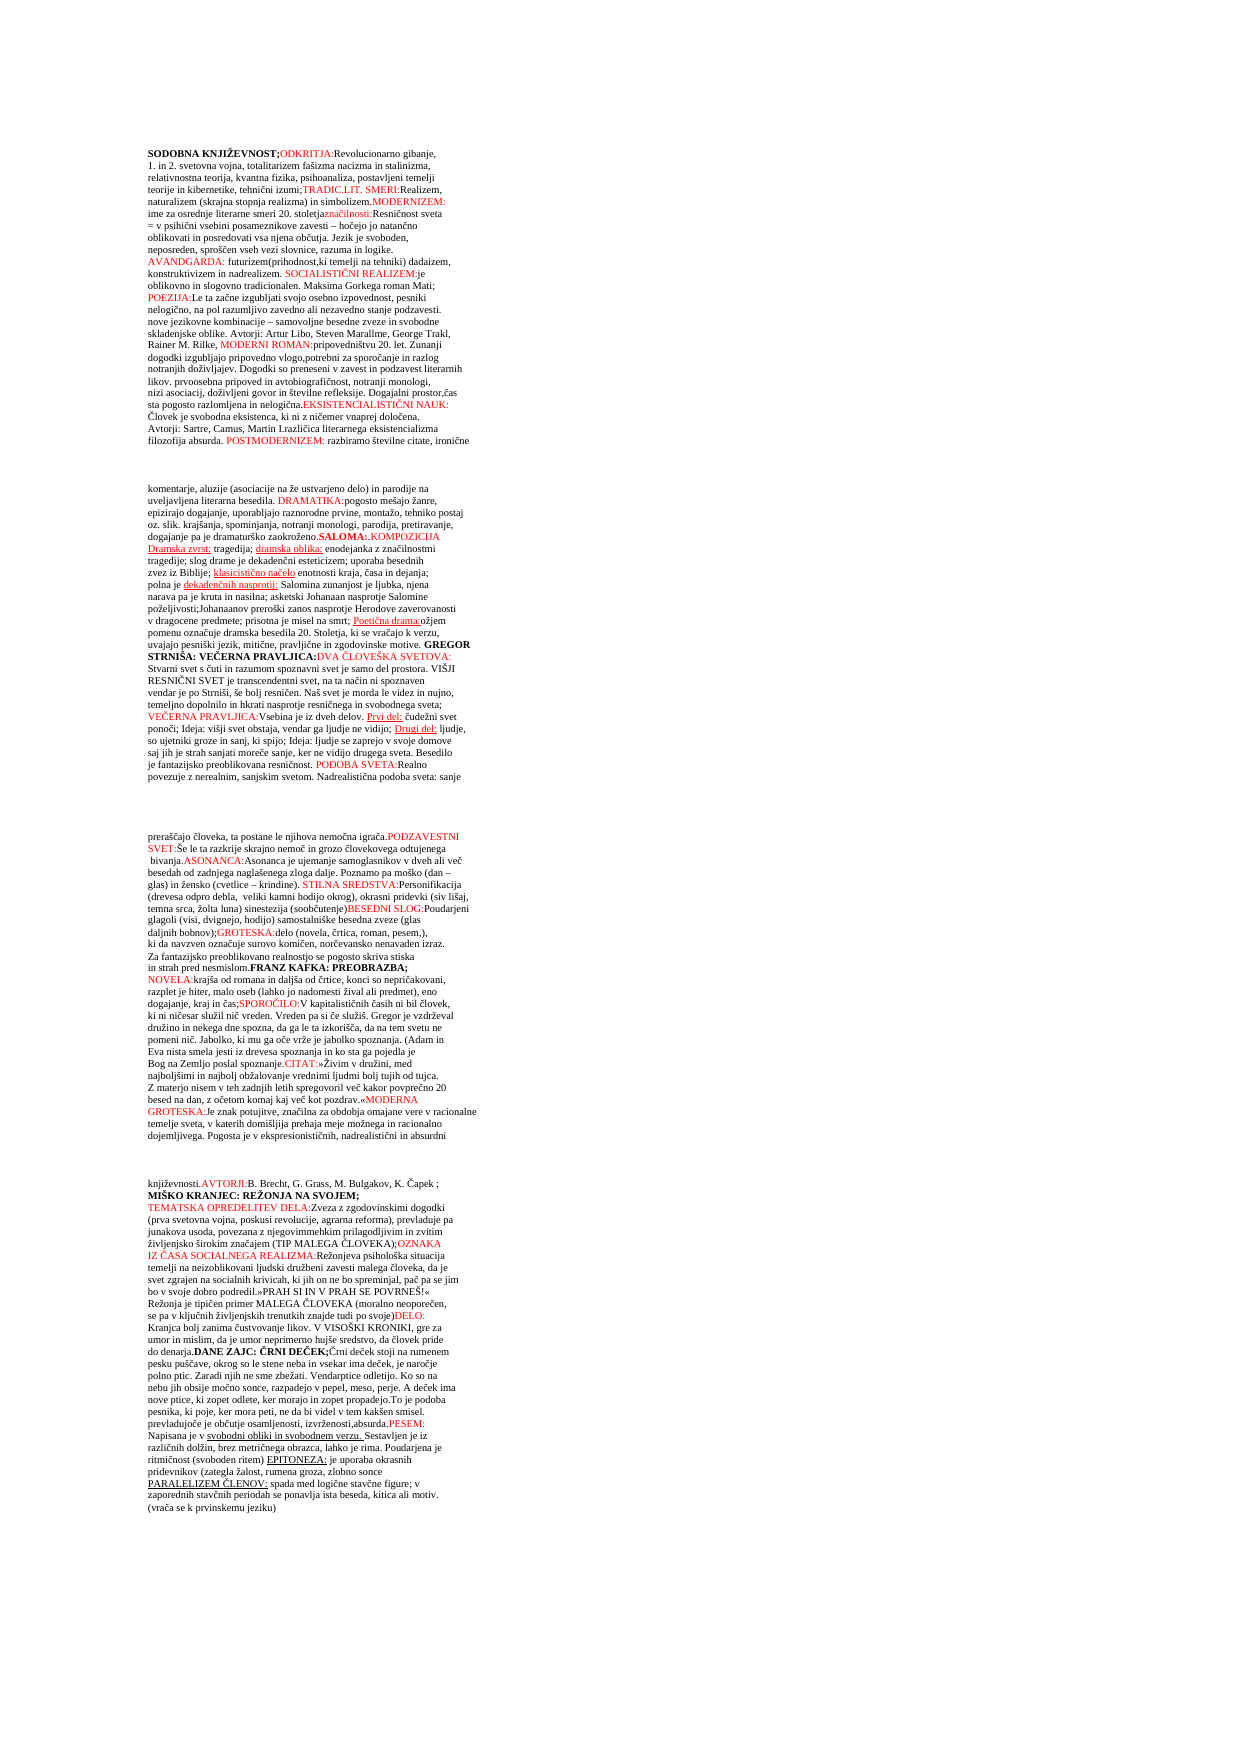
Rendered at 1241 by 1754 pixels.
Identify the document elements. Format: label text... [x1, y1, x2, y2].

title nizi asociacij, doživljeni govor in številne refleksije. Dogajalni prostor,čas [148, 387, 1093, 399]
title dogajanje, kraj in čas;SPOROČILO:V kapitalističnih časih ni bil človek, [148, 998, 1093, 1010]
title besedah od zadnjega naglašenega zloga dalje. Poznamo pa moško (dan – [148, 866, 1093, 878]
title Eva nista smela jesti iz drevesa spoznanja in ko sta ga pojedla je [148, 1046, 1093, 1058]
title polno ptic. Zaradi njih ne sme zbežati. Vendarptice odletijo. Ko so na [148, 1369, 1093, 1381]
title temelji na neizoblikovani ljudski družbeni zavesti malega človeka, da je [148, 1262, 1093, 1274]
title Dramska zvrst: tragedija; dramska oblika: enodejanka z značilnostmi [148, 543, 1093, 555]
title se pa v ključnih življenjskih trenutkih znajde tudi po svoje)DELO: [148, 1309, 1093, 1322]
title neposreden, sproščen vseh vezi slovnice, razuma in logike. [148, 243, 1093, 255]
title temeljno dopolnilo in hkrati nasprotje resničnega in svobodnega sveta; [148, 699, 1093, 711]
title nove jezikovne kombinacije – samovoljne besedne zveze in svobodne [148, 315, 1093, 327]
title dojemljivega. Pogosta je v ekspresionističnih, nadrealistični in absurdni [148, 1130, 1093, 1142]
title MIŠKO KRANJEC: REŽONJA NA SVOJEM; [148, 1190, 1093, 1202]
title zaporednih stavčnih periodah se ponavlja ista beseda, kitica ali motiv. [148, 1489, 1093, 1501]
title komentarje, aluzije (asociacije na že ustvarjeno delo) in parodije na [148, 483, 1093, 495]
title umor in mislim, da je umor neprimerno hujše sredstvo, da človek pride [148, 1333, 1093, 1346]
title Napisana je v svobodni obliki in svobodnem verzu. Sestavljen je iz [148, 1429, 1093, 1441]
title 1. in 2. svetovna vojna, totalitarizem fašizma nacizma in stalinizma, [148, 159, 1093, 172]
title Stvarni svet s čuti in razumom spoznavni svet je samo del prostora. VIŠJI [148, 663, 1093, 675]
title sta pogosto razlomljena in nelogična.EKSISTENCIALISTIČNI NAUK: [148, 399, 1093, 411]
title filozofija absurda. POSTMODERNIZEM: razbiramo številne citate, ironične [148, 435, 1093, 447]
title različnih dolžin, brez metričnega obrazca, lahko je rima. Poudarjena je [148, 1441, 1093, 1453]
title TEMATSKA OPREDELITEV DELA:Zveza z zgodovinskimi dogodki [148, 1202, 1093, 1214]
title uveljavljena literarna besedila. DRAMATIKA:pogosto mešajo žanre, [148, 495, 1093, 507]
title VEČERNA PRAVLJICA:Vsebina je iz dveh delov. Prvi del: čudežni svet [148, 711, 1093, 723]
title oz. slik. krajšanja, spominjanja, notranji monologi, parodija, pretiravanje, [148, 519, 1093, 531]
title Za fantazijsko preoblikovano realnostjo se pogosto skriva stiska [148, 950, 1093, 962]
title ponoči; Ideja: višji svet obstaja, vendar ga ljudje ne vidijo; Drugi del: ljudje, [148, 723, 1093, 734]
title v dragocene predmete; prisotna je misel na smrt; Poetična drama:ožjem [148, 615, 1093, 627]
title bivanja.ASONANCA:Asonanca je ujemanje samoglasnikov v dveh ali več [148, 854, 1093, 866]
title nebu jih obsije močno sonce, razpadejo v pepel, meso, perje. A deček ima [148, 1381, 1093, 1393]
title dogodki izgubljajo pripovedno vlogo,potrebni za sporočanje in razlog [148, 351, 1093, 363]
title Avtorji: Sartre, Camus, Martin I.različica literarnega eksistencializma [148, 423, 1093, 435]
title narava pa je kruta in nasilna; asketski Johanaan nasprotje Salomine [148, 591, 1093, 603]
title SODOBNA KNJIŽEVNOST;ODKRITJA:Revolucionarno gibanje, [148, 148, 1093, 159]
title relativnostna teorija, kvantna fizika, psihoanaliza, postavljeni temelji [148, 172, 1093, 183]
title teorije in kibernetike, tehnični izumi;TRADIC.LIT. SMERI:Realizem, [148, 183, 1093, 196]
title Bog na Zemljo poslal spoznanje.CITAT:»Živim v družini, med [148, 1058, 1093, 1070]
title Človek je svobodna eksistenca, ki ni z ničemer vnaprej določena. [148, 411, 1093, 423]
title je fantazijsko preoblikovana resničnost. PODOBA SVETA:Realno [148, 758, 1093, 771]
title preraščajo človeka, ta postane le njihova nemočna igrača.PODZAVESTNI [148, 830, 1093, 842]
title zvez iz Biblije; klasicistično načelo enotnosti kraja, časa in dejanja; [148, 567, 1093, 579]
title epizirajo dogajanje, uporabljajo raznorodne prvine, montažo, tehniko postaj [148, 507, 1093, 519]
title ritmičnost (svoboden ritem) EPITONEZA: je uporaba okrasnih [148, 1453, 1093, 1465]
title saj jih je strah sanjati moreče sanje, ker ne vidijo drugega sveta. Besedilo [148, 747, 1093, 758]
title pomeni nič. Jabolko, ki mu ga oče vrže je jabolko spoznanja. (Adam in [148, 1034, 1093, 1046]
title ki ni ničesar služil nič vreden. Vreden pa si če služiš. Gregor je vzdrževal [148, 1010, 1093, 1022]
title nove ptice, ki zopet odlete, ker morajo in zopet propadejo.To je podoba [148, 1393, 1093, 1405]
title uvajajo pesniški jezik, mitične, pravljične in zgodovinske motive. GREGOR [148, 639, 1093, 651]
title Kranjca bolj zanima čustvovanje likov. V VISOŠKI KRONIKI, gre za [148, 1322, 1093, 1333]
title STRNIŠA: VEČERNA PRAVLJICA:DVA ČLOVEŠKA SVETOVA: [148, 651, 1093, 663]
title pridevnikov (zategla žalost, rumena groza, zlobno sonce [148, 1465, 1093, 1477]
title notranjih doživljajev. Dogodki so preneseni v zavest in podzavest literarnih [148, 363, 1093, 375]
title najboljšimi in najbolj obžalovanje vrednimi ljudmi bolj tujih od tujca. [148, 1070, 1093, 1082]
title pesnika, ki poje, ker mora peti, ne da bi videl v tem kakšen smisel. [148, 1405, 1093, 1417]
title do denarja.DANE ZAJC: ČRNI DEČEK;Črni deček stoji na rumenem [148, 1346, 1093, 1357]
title RESNIČNI SVET je transcendentni svet, na ta način ni spoznaven [148, 675, 1093, 687]
title pomenu označuje dramska besedila 20. Stoletja, ki se vračajo k verzu, [148, 627, 1093, 639]
title besed na dan, z očetom komaj kaj več kot pozdrav.«MODERNA [148, 1094, 1093, 1106]
title PARALELIZEM ČLENOV: spada med logične stavčne figure; v [148, 1477, 1093, 1489]
title poželjivosti;Johanaanov preroški zanos nasprotje Herodove zaverovanosti [148, 603, 1093, 615]
title NOVELA:krajša od romana in daljša od črtice, konci so nepričakovani, [148, 974, 1093, 986]
title SVET:Še le ta razkrije skrajno nemoč in grozo človekovega odtujenega [148, 842, 1093, 854]
title vendar je po Strniši, še bolj resničen. Naš svet je morda le videz in nujno, [148, 687, 1093, 699]
title IZ ČASA SOCIALNEGA REALIZMA:Režonjeva psihološka situacija [148, 1250, 1093, 1262]
title bo v svoje dobro podredil.»PRAH SI IN V PRAH SE POVRNEŠ!« [148, 1286, 1093, 1298]
title polna je dekadenčnih nasprotij: Salomina zunanjost je ljubka, njena [148, 579, 1093, 591]
title nelogično, na pol razumljivo zavedno ali nezavedno stanje podzavesti. [148, 303, 1093, 315]
title = v psihični vsebini posameznikove zavesti – hočejo jo natančno [148, 219, 1093, 231]
title prevladujoče je občutje osamljenosti, izvrženosti,absurda.PESEM: [148, 1417, 1093, 1429]
title Rainer M. Rilke, MODERNI ROMAN:pripovedništvu 20. let. Zunanji [148, 339, 1093, 351]
title ki da navzven označuje surovo komičen, norčevansko nenavaden izraz. [148, 938, 1093, 950]
title junakova usoda, povezana z njegovimmehkim prilagodljivim in zvitim [148, 1226, 1093, 1238]
title svet zgrajen na socialnih krivicah, ki jih on ne bo spreminjal, pač pa se jim [148, 1274, 1093, 1286]
title (prva svetovna vojna, poskusi revolucije, agrarna reforma), prevladuje pa [148, 1214, 1093, 1226]
title tragedije; slog drame je dekadenčni esteticizem; uporaba besednih [148, 555, 1093, 567]
title povezuje z nerealnim, sanjskim svetom. Nadrealistična podoba sveta: sanje [148, 771, 1093, 782]
title POEZIJA:Le ta začne izgubljati svojo osebno izpovednost, pesniki [148, 291, 1093, 303]
title ime za osrednje literarne smeri 20. stoletjaznačilnosti:Resničnost sveta [148, 207, 1093, 219]
title družino in nekega dne spozna, da ga le ta izkorišča, da na tem svetu ne [148, 1022, 1093, 1034]
title konstruktivizem in nadrealizem. SOCIALISTIČNI REALIZEM:je [148, 267, 1093, 279]
title Režonja je tipičen primer MALEGA ČLOVEKA (moralno neoporečen, [148, 1298, 1093, 1309]
title (vrača se k prvinskemu jeziku) [148, 1501, 1093, 1513]
title daljnih bobnov);GROTESKA:delo (novela, črtica, roman, pesem,), [148, 926, 1093, 938]
title dogajanje pa je dramaturško zaokroženo.SALOMA:.KOMPOZICIJA [148, 531, 1093, 543]
title glas) in žensko (cvetlice – krindine). STILNA SREDSTVA:Personifikacija [148, 878, 1093, 890]
title Z materjo nisem v teh zadnjih letih spregovoril več kakor povprečno 20 [148, 1082, 1093, 1094]
title GROTESKA:Je znak potujitve, značilna za obdobja omajane vere v racionalne [148, 1106, 1093, 1118]
title življenjsko širokim značajem (TIP MALEGA ČLOVEKA);OZNAKA [148, 1238, 1093, 1250]
title in strah pred nesmislom.FRANZ KAFKA: PREOBRAZBA; [148, 962, 1093, 974]
title glagoli (visi, dvignejo, hodijo) samostalniške besedna zveze (glas [148, 914, 1093, 926]
title likov. prvoosebna pripoved in avtobiografičnost, notranji monologi, [148, 375, 1093, 387]
title AVANDGARDA: futurizem(prihodnost,ki temelji na tehniki) dadaizem, [148, 255, 1093, 267]
title so ujetniki groze in sanj, ki spijo; Ideja: ljudje se zaprejo v svoje domove [148, 734, 1093, 747]
title temelje sveta, v katerih domišljija prehaja meje možnega in racionalno [148, 1118, 1093, 1130]
title razplet je hiter, malo oseb (lahko jo nadomesti žival ali predmet), eno [148, 986, 1093, 998]
title temna srca, žolta luna) sinestezija (soobčutenje)BESEDNI SLOG:Poudarjeni [148, 902, 1093, 914]
title oblikovati in posredovati vsa njena občutja. Jezik je svoboden, [148, 231, 1093, 243]
title pesku puščave, okrog so le stene neba in vsekar ima deček, je naročje [148, 1357, 1093, 1369]
title skladenjske oblike. Avtorji: Artur Libo, Steven Marallme, George Trakl, [148, 327, 1093, 339]
title oblikovno in slogovno tradicionalen. Maksima Gorkega roman Mati; [148, 279, 1093, 291]
title (drevesa odpro debla, veliki kamni hodijo okrog), okrasni pridevki (siv lišaj, [148, 890, 1093, 902]
title književnosti.AVTORJI:B. Brecht, G. Grass, M. Bulgakov, K. Čapek ; [148, 1178, 1093, 1190]
title naturalizem (skrajna stopnja realizma) in simbolizem.MODERNIZEM: [148, 196, 1093, 207]
